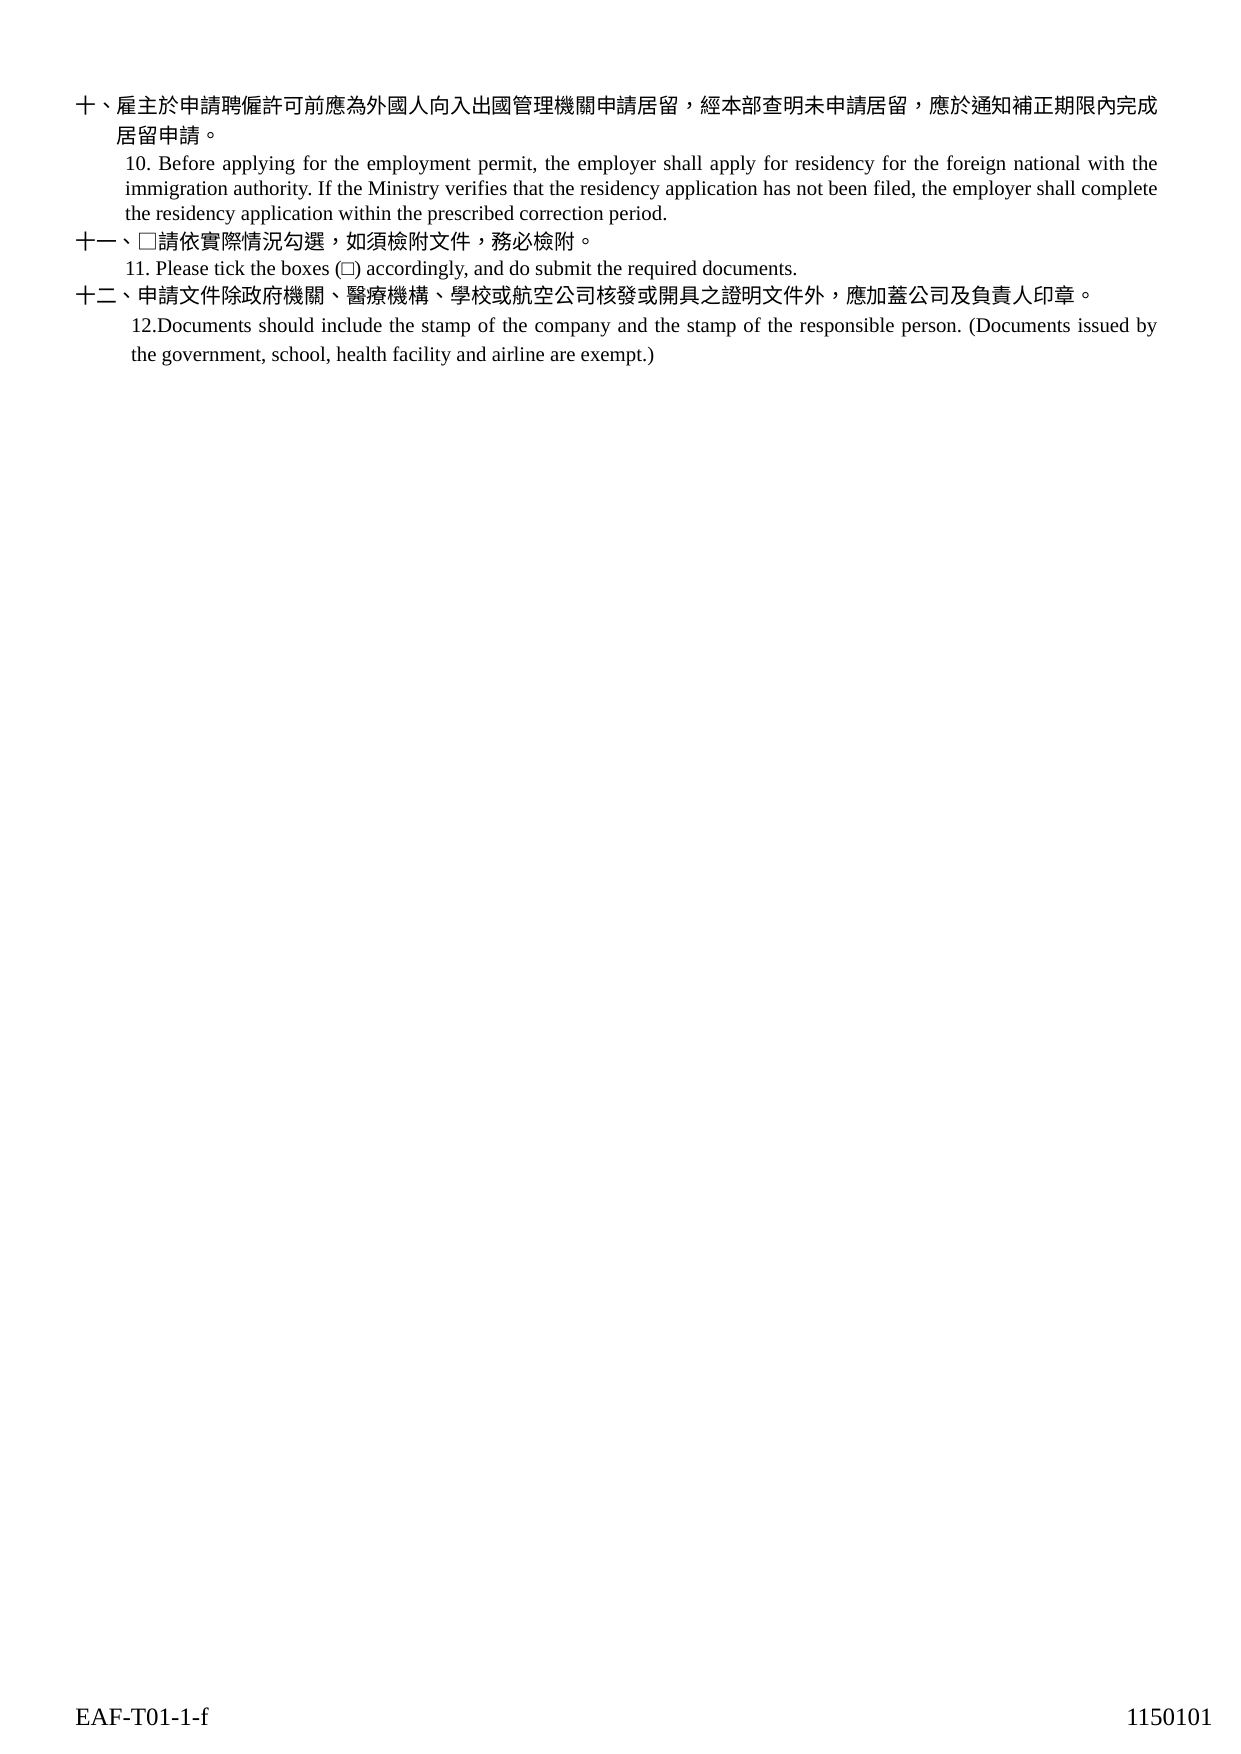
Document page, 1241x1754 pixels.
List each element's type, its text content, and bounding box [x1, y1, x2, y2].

text 12.Documents should include the stamp of the company and the stamp of the responsible person. (Documents issued by the government, school, health facility and airline are exempt.) [131, 309, 1159, 368]
text 十一、□請依實際情況勾選，如須檢附文件，務必檢附。 [75, 225, 1159, 255]
text 11. Please tick the boxes (□) accordingly, and do submit the required documents. [125, 255, 1159, 280]
text 十二、申請文件除政府機關、醫療機構、學校或航空公司核發或開具之證明文件外，應加蓋公司及負責人印章。 [75, 280, 1159, 309]
text 十、雇主於申請聘僱許可前應為外國人向入出國管理機關申請居留，經本部查明未申請居留，應於通知補正期限內完成居留申請。 [75, 89, 1159, 150]
text 10. Before applying for the employment permit, the employer shall apply for residency for the foreign national with the immigration authority. If the Ministry verifies that the residency application has not been filed, the employer shall complete the residency application within the prescribed correction period. [125, 150, 1159, 225]
